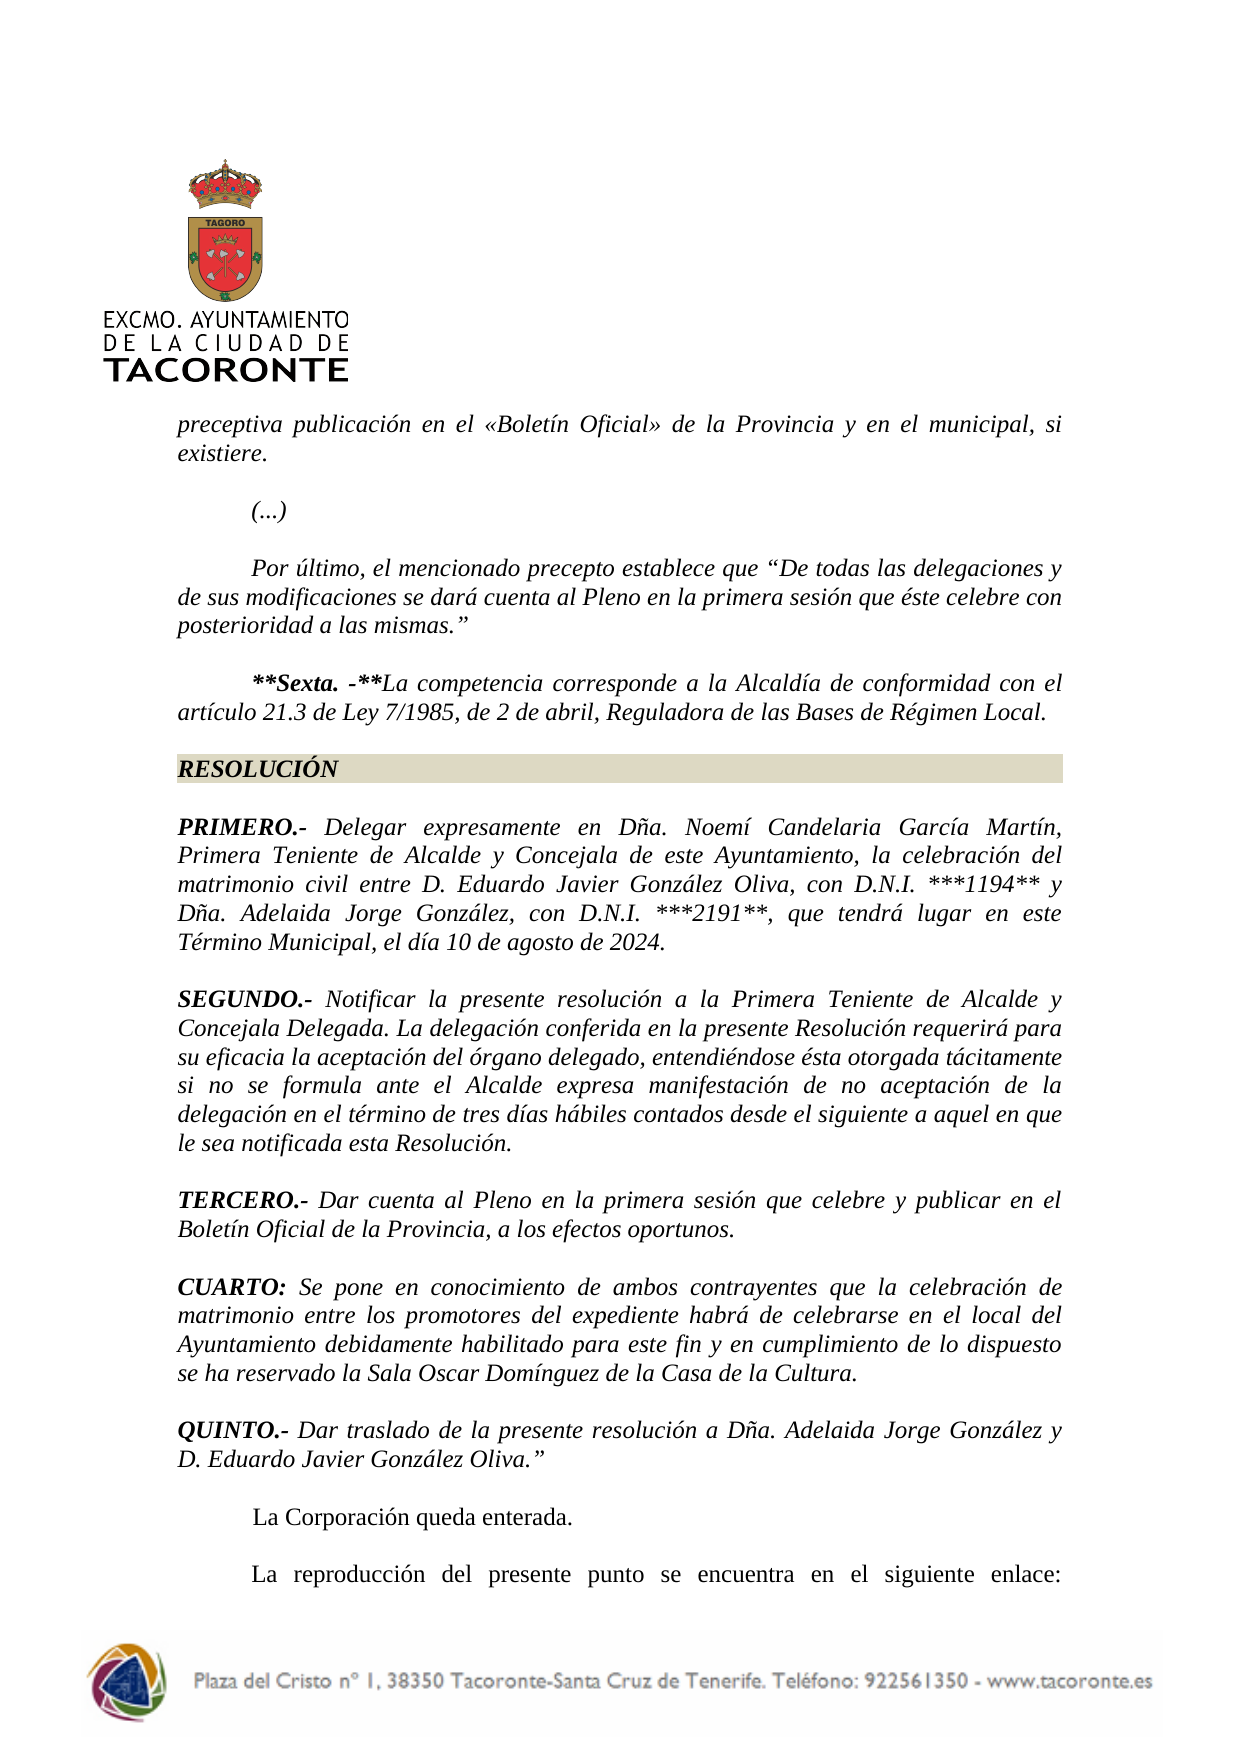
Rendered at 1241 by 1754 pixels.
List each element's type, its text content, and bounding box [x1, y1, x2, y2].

text (...) [177, 496, 1063, 524]
text TERCERO.- Dar cuenta al Pleno en la primera sesión que celebre y publicar en el Boletín Oficial de la Provincia, a los efectos oportunos. [177, 1186, 1063, 1243]
text La reproducción del presente punto se encuentra en el siguiente enlace: [177, 1559, 1063, 1588]
text preceptiva publicación en el «Boletín Oficial» de la Provincia y en el municipal, si existiere. [177, 409, 1063, 467]
text La Corporación queda enterada. [177, 1502, 1063, 1531]
picture [80, 1630, 1163, 1737]
picture [103, 159, 348, 382]
text PRIMERO.- Delegar expresamente en Dña. Noemí Candelaria García Martín, Primera Teniente de Alcalde y Concejala de este Ayuntamiento, la celebración del matrimonio civil entre D. Eduardo Javier González Oliva, con D.N.I. ***1194** y Dña. Adelaida Jorge González, con D.N.I. ***2191**, que tendrá lugar en este Término Municipal, el día 10 de agosto de 2024. [177, 812, 1063, 956]
text CUARTO: Se pone en conocimiento de ambos contrayentes que la celebración de matrimonio entre los promotores del expediente habrá de celebrarse en el local del Ayuntamiento debidamente habilitado para este fin y en cumplimiento de lo dispuesto se ha reservado la Sala Oscar Domínguez de la Casa de la Cultura. [177, 1272, 1063, 1387]
text **Sexta. -**La competencia corresponde a la Alcaldía de conformidad con el artículo 21.3 de Ley 7/1985, de 2 de abril, Reguladora de las Bases de Régimen Local. [177, 668, 1063, 726]
text Por último, el mencionado precepto establece que “De todas las delegaciones y de sus modificaciones se dará cuenta al Pleno en la primera sesión que éste celebre con posterioridad a las mismas.” [177, 553, 1063, 639]
text QUINTO.- Dar traslado de la presente resolución a Dña. Adelaida Jorge González y D. Eduardo Javier González Oliva.” [177, 1416, 1063, 1473]
text SEGUNDO.- Notificar la presente resolución a la Primera Teniente de Alcalde y Concejala Delegada. La delegación conferida en la presente Resolución requerirá para su eficacia la aceptación del órgano delegado, entendiéndose ésta otorgada tácitamente si no se formula ante el Alcalde expresa manifestación de no aceptación de la delegación en el término de tres días hábiles contados desde el siguiente a aquel en que le sea notificada esta Resolución. [177, 984, 1063, 1157]
text RESOLUCIÓN [177, 754, 1063, 783]
